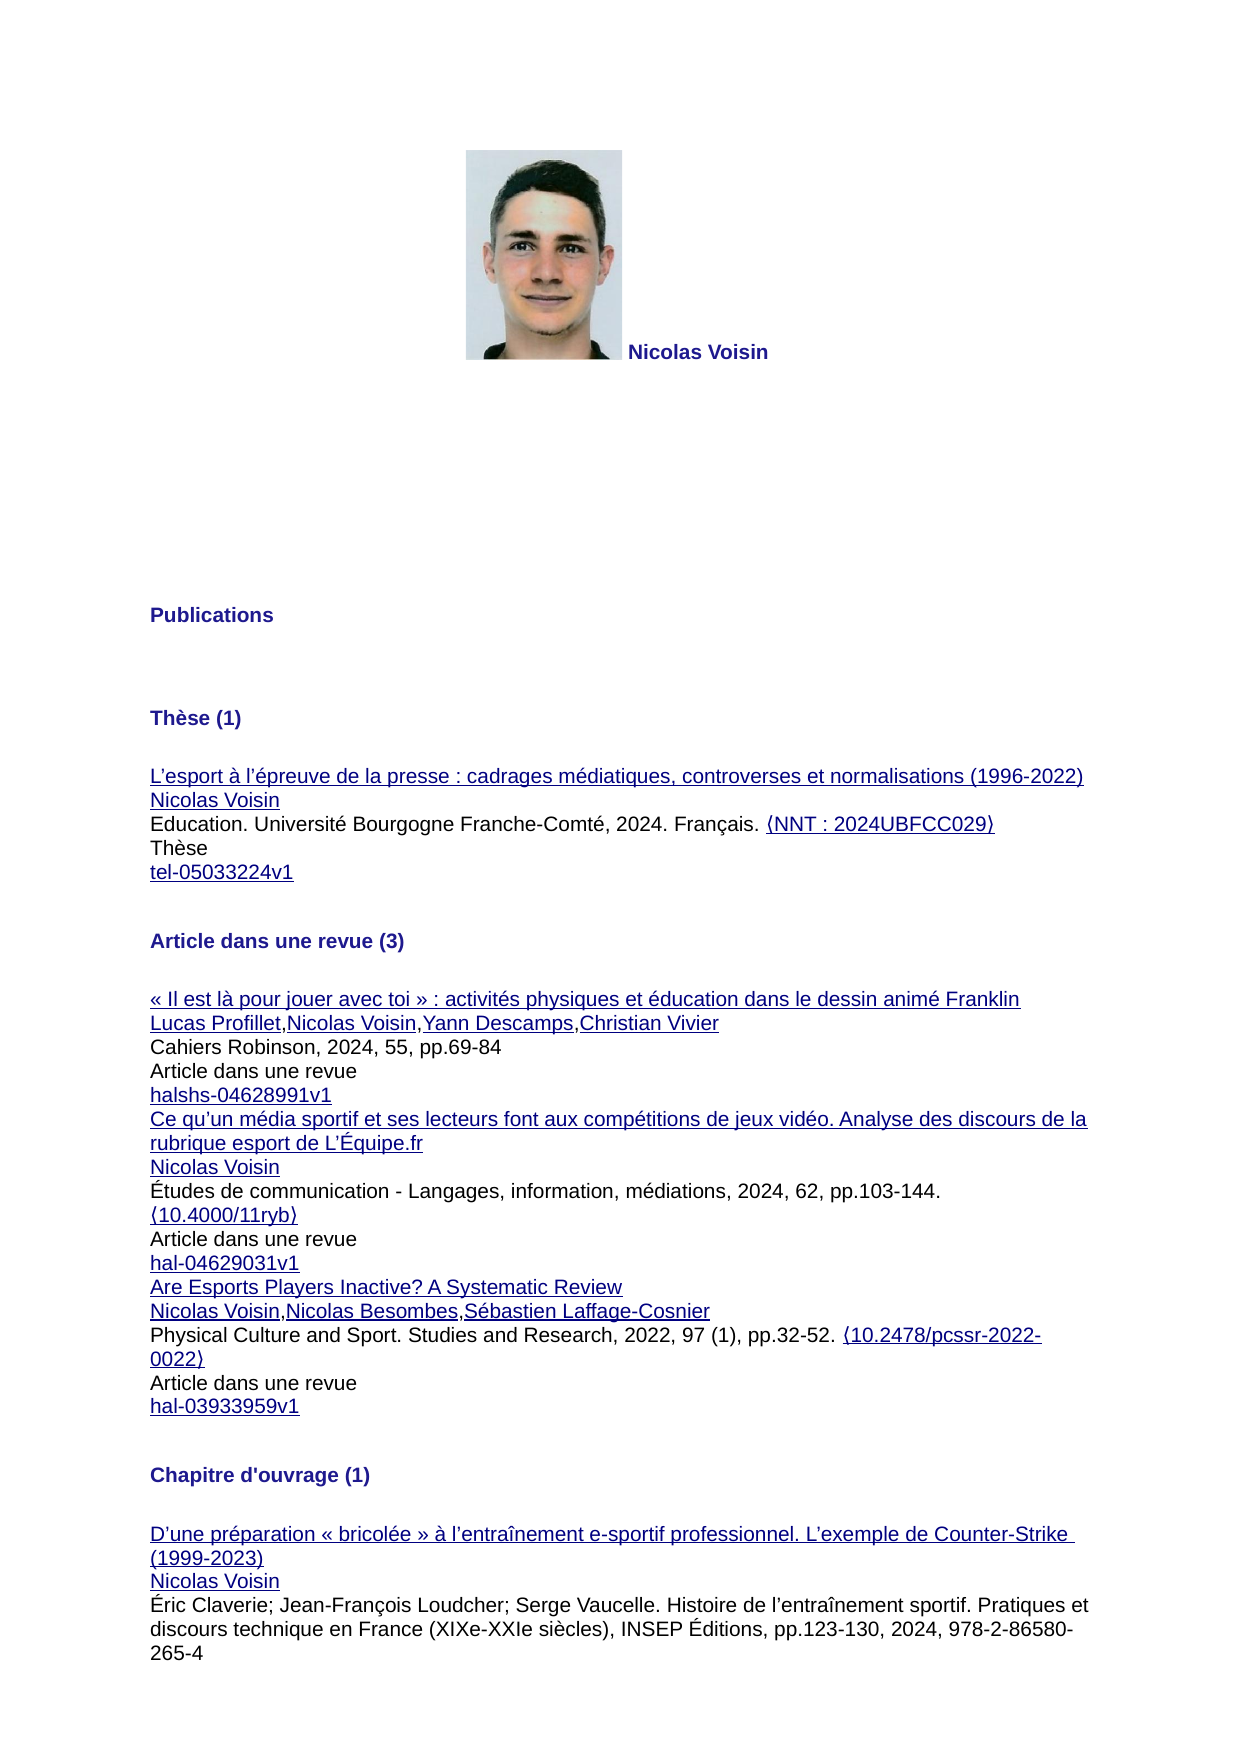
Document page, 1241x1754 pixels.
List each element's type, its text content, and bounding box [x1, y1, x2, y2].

subtitle Publications [150, 603, 1090, 627]
subtitle Article dans une revue (3) [150, 929, 1090, 953]
subtitle Thèse (1) [150, 706, 1090, 730]
picture [465, 150, 623, 360]
table_header L’esport à l’épreuve de la presse : cadrages médiatiques, controverses et normalisations (1996-2022) Nicolas Voisin Education. Université Bourgogne Franche-Comté, 2024. Français. ⟨NNT : 2024UBFCC029⟩ Thèse tel-05033224v1 [150, 764, 1090, 884]
table_header D’une préparation « bricolée » à l’entraînement e-sportif professionnel. L’exemple de Counter-Strike (1999-2023) Nicolas Voisin Éric Claverie; Jean-François Loudcher; Serge Vaucelle. Histoire de l’entraînement sportif. Pratiques et discours technique en France (XIXe-XXIe siècles), INSEP Éditions, pp.123-130, 2024, 978-2-86580-265-4 [150, 1521, 1090, 1665]
table_cell Ce qu’un média sportif et ses lecteurs font aux compétitions de jeux vidéo. Analyse des discours de la rubrique esport de L’Équipe.fr Nicolas Voisin Études de communication - Langages, information, médiations, 2024, 62, pp.103-144. ⟨10.4000/11ryb⟩ Article dans une revue hal-04629031v1 [150, 1107, 1090, 1274]
table_cell Are Esports Players Inactive? A Systematic Review Nicolas Voisin,Nicolas Besombes,Sébastien Laffage-Cosnier Physical Culture and Sport. Studies and Research, 2022, 97 (1), pp.32-52. ⟨10.2478/pcssr-2022-0022⟩ Article dans une revue hal-03933959v1 [150, 1275, 1090, 1418]
subtitle Chapitre d'ouvrage (1) [150, 1463, 1090, 1487]
table_header « Il est là pour jouer avec toi » : activités physiques et éducation dans le dessin animé Franklin Lucas Profillet,Nicolas Voisin,Yann Descamps,Christian Vivier Cahiers Robinson, 2024, 55, pp.69-84 Article dans une revue halshs-04628991v1 [150, 987, 1090, 1107]
subtitle Nicolas Voisin [150, 150, 1090, 364]
